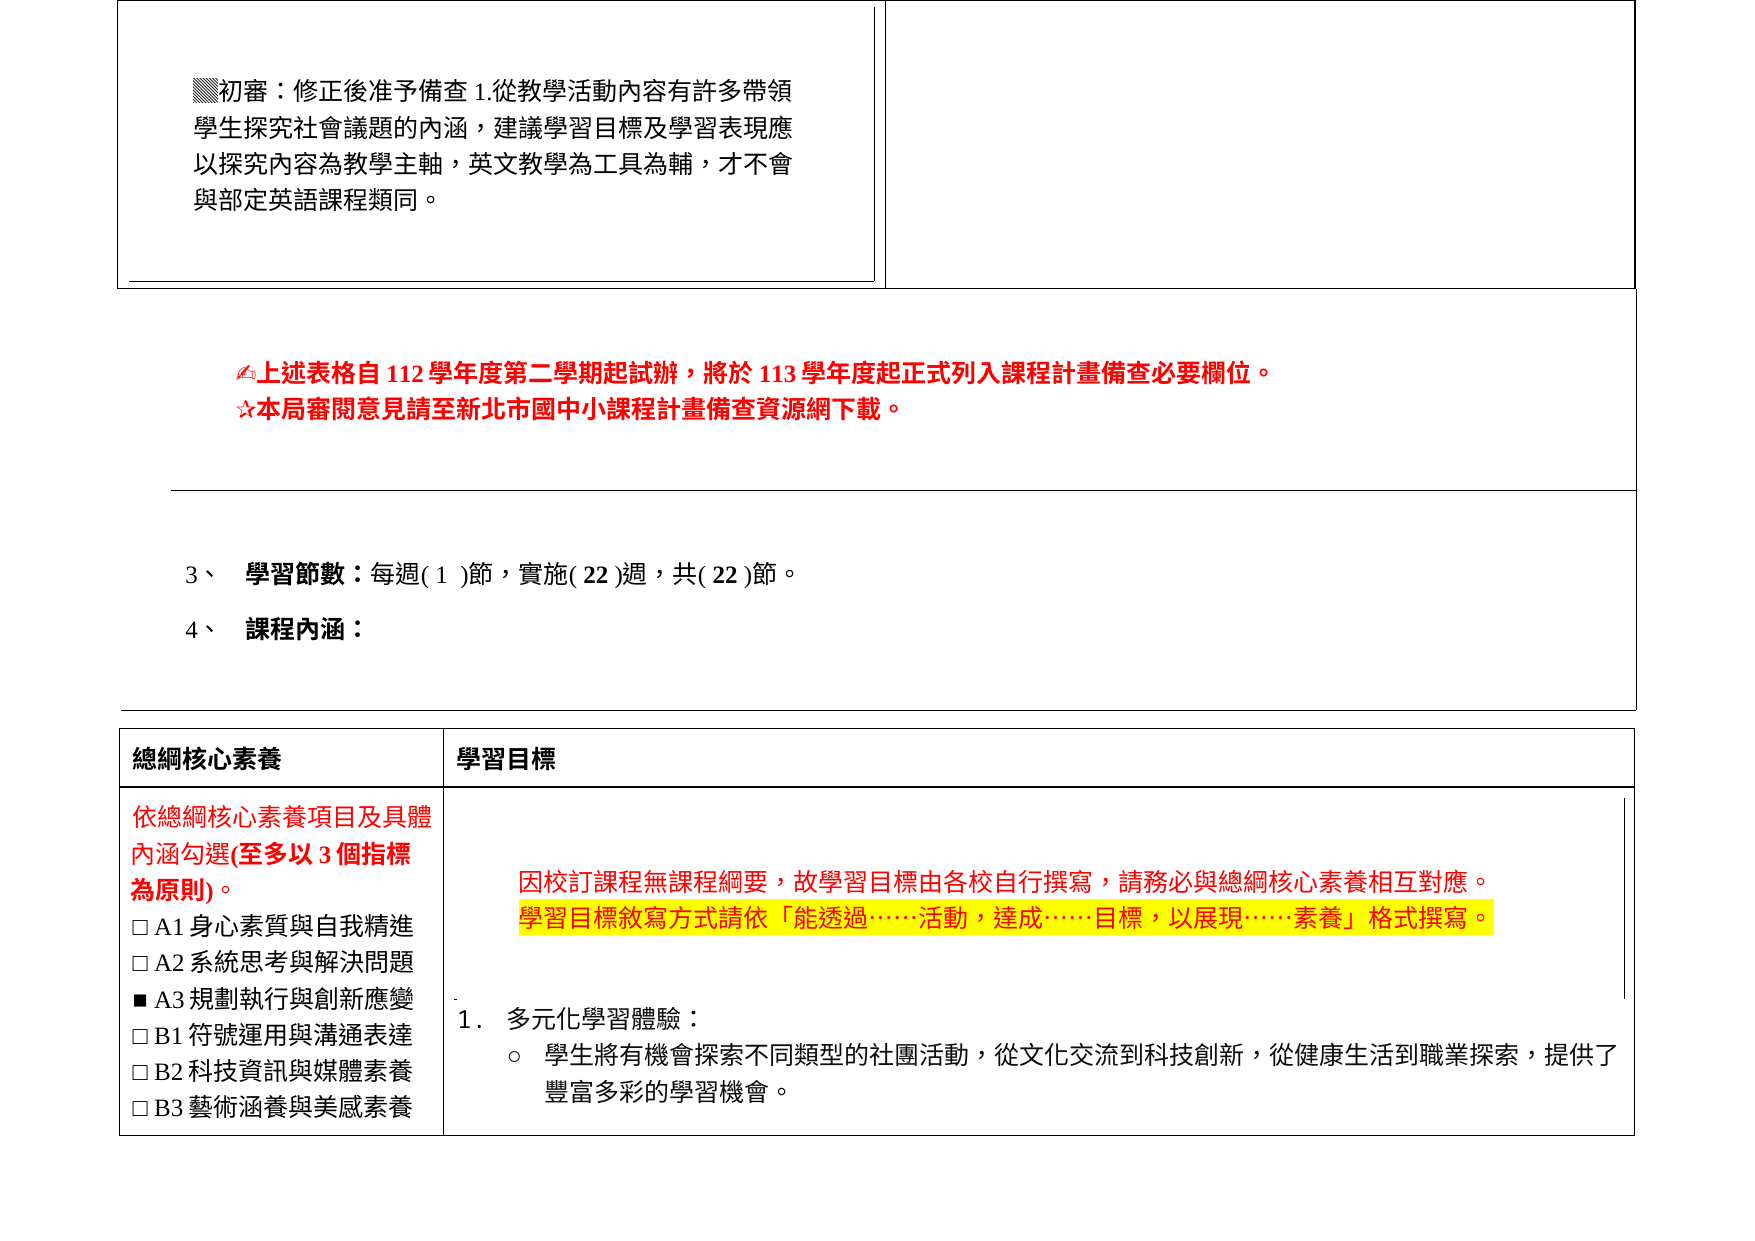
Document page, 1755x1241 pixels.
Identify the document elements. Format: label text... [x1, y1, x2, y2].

table_cell [886, 1, 1634, 288]
table_cell ▓初審：修正後准予備查1.從教學活動內容有許多帶領學生探究社會議題的內涵，建議學習目標及學習表現應以探究內容為教學主軸，英文教學為工具為輔，才不會與部定英語課程類同。 [118, 1, 885, 288]
list 學習節數：每週( 1 )節，實施( 22 )週，共( 22 )節。 [121, 490, 1636, 545]
list 課程內涵： [121, 545, 1636, 710]
table_header 總綱核心素養 [120, 729, 443, 786]
table_cell 因校訂課程無課程綱要，故學習目標由各校自行撰寫，請務必與總綱核心素養相互對應。 學習目標敘寫方式請依「能透過……活動，達成……目標，以展現……素養」格式撰寫。 多元化學習體驗： 學生將有機會探索不同類型的社團活動，從文化交流到科技創新，從健康生活到職業探索，提供了豐富多彩的學習機會。 藉由參與各種社團活動，學生不僅能夠培養各種技能，還能夠發展興趣和專長，進而促進全面的成長和發展。 實踐和應用： 課程設計強調了實踐和應用，從規劃社團活動到實施環保項目，從設計宣傳活動到進行社區服務，學生將有機會將所學應用於實際情境中，加深對知識的理解和掌握。 透過參與各種實踐性活動，學生將培養問題解決能力、創造力、領導力和合作精神，並學會將理論知識轉化為行動。 全人發展和自我表達： 課程旨在促進學生的全人發展，不僅關注學術成就，還注重情感、社會和身體健康的發展。 透過各種社團活動，學生將有機會發揮自己的創造力、表達自己的想法和觀點，增強自信心，並學會有效地與他人溝通和合作。 [444, 788, 1634, 1134]
table_cell 依總綱核心素養項目及具體內涵勾選(至多以3個指標為原則)。 □ A1身心素質與自我精進 □ A2系統思考與解決問題 ■ A3規劃執行與創新應變 □ B1符號運用與溝通表達 □ B2科技資訊與媒體素養 □ B3藝術涵養與美感素養 [120, 788, 443, 1134]
table_header 學習目標 [444, 729, 1634, 786]
text ✰本局審閱意見請至新北市國中小課程計畫備查資源網下載。 [171, 389, 1636, 490]
text ✍上述表格自112學年度第二學期起試辦，將於113學年度起正式列入課程計畫備查必要欄位。 [171, 289, 1636, 389]
